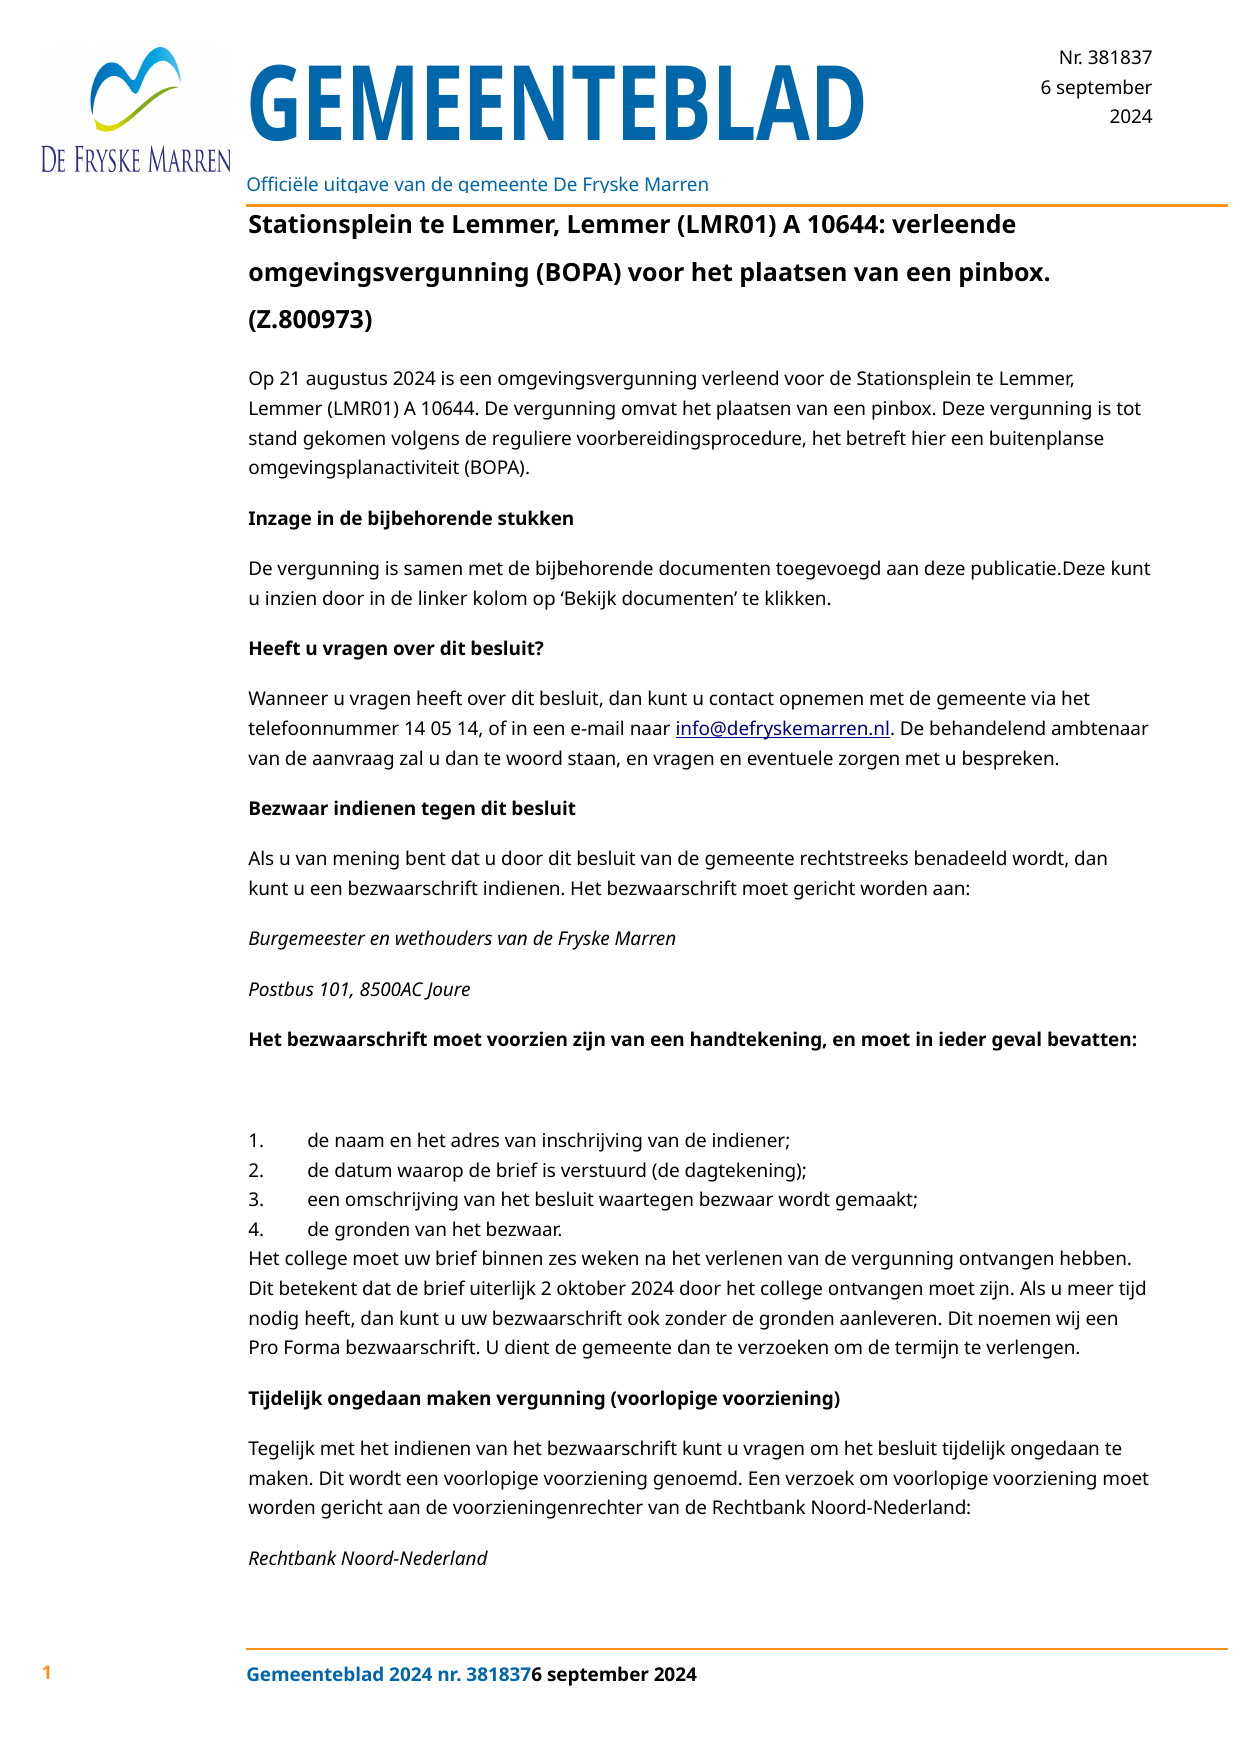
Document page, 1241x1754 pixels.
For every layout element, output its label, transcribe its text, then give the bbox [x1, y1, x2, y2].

text Het college moet uw brief binnen zes weken na het verlenen van de vergunning ontvangen hebben. Dit betekent dat de brief uiterlijk 2 oktober 2024 door het college ontvangen moet zijn. Als u meer tijd nodig heeft, dan kunt u uw bezwaarschrift ook zonder de gronden aanleveren. Dit noemen wij een Pro Forma bezwaarschrift. U dient de gemeente dan te verzoeken om de termijn te verlengen. [248, 1246, 1152, 1360]
text Als u van mening bent dat u door dit besluit van de gemeente rechtstreeks benadeeld wordt, dan kunt u een bezwaarschrift indienen. Het bezwaarschrift moet gericht worden aan: [248, 846, 1152, 901]
text Stationsplein te Lemmer, Lemmer (LMR01) A 10644: verleende omgevingsvergunning (BOPA) voor het plaatsen van een pinbox. (Z.800973) [248, 207, 1152, 336]
text Postbus 101, 8500AC Joure [248, 976, 1152, 1002]
text Het bezwaarschrift moet voorzien zijn van een handtekening, en moet in ieder geval bevatten: [248, 1026, 1152, 1052]
list de gronden van het bezwaar. [248, 1216, 1152, 1242]
text Tijdelijk ongedaan maken vergunning (voorlopige voorziening) [248, 1385, 1152, 1410]
text Inzage in de bijbehorende stukken [248, 505, 1152, 530]
list een omschrijving van het besluit waartegen bezwaar wordt gemaakt; [248, 1186, 1152, 1212]
text De vergunning is samen met de bijbehorende documenten toegevoegd aan deze publicatie.Deze kunt u inzien door in de linker kolom op ‘Bekijk documenten’ te klikken. [248, 555, 1152, 610]
text Op 21 augustus 2024 is een omgevingsvergunning verleend voor de Stationsplein te Lemmer, Lemmer (LMR01) A 10644. De vergunning omvat het plaatsen van een pinbox. Deze vergunning is tot stand gekomen volgens de reguliere voorbereidingsprocedure, het betreft hier een buitenplanse omgevingsplanactiviteit (BOPA). [248, 366, 1152, 480]
text Wanneer u vragen heeft over dit besluit, dan kunt u contact opnemen met de gemeente via het telefoonnummer 14 05 14, of in een e-mail naar info@defryskemarren.nl. De behandelend ambtenaar van de aanvraag zal u dan te woord staan, en vragen en eventuele zorgen met u bespreken. [248, 686, 1152, 770]
picture [41, 47, 231, 172]
text Rechtbank Noord-Nederland [248, 1545, 1152, 1570]
text Heeft u vragen over dit besluit? [248, 635, 1152, 661]
list de naam en het adres van inschrijving van de indiener; [248, 1127, 1152, 1153]
text Tegelijk met het indienen van het bezwaarschrift kunt u vragen om het besluit tijdelijk ongedaan te maken. Dit wordt een voorlopige voorziening genoemd. Een verzoek om voorlopige voorziening moet worden gericht aan de voorzieningenrechter van de Rechtbank Noord-Nederland: [248, 1435, 1152, 1520]
text Bezwaar indienen tegen dit besluit [248, 795, 1152, 821]
list de datum waarop de brief is verstuurd (de dagtekening); [248, 1157, 1152, 1182]
text Burgemeester en wethouders van de Fryske Marren [248, 926, 1152, 951]
